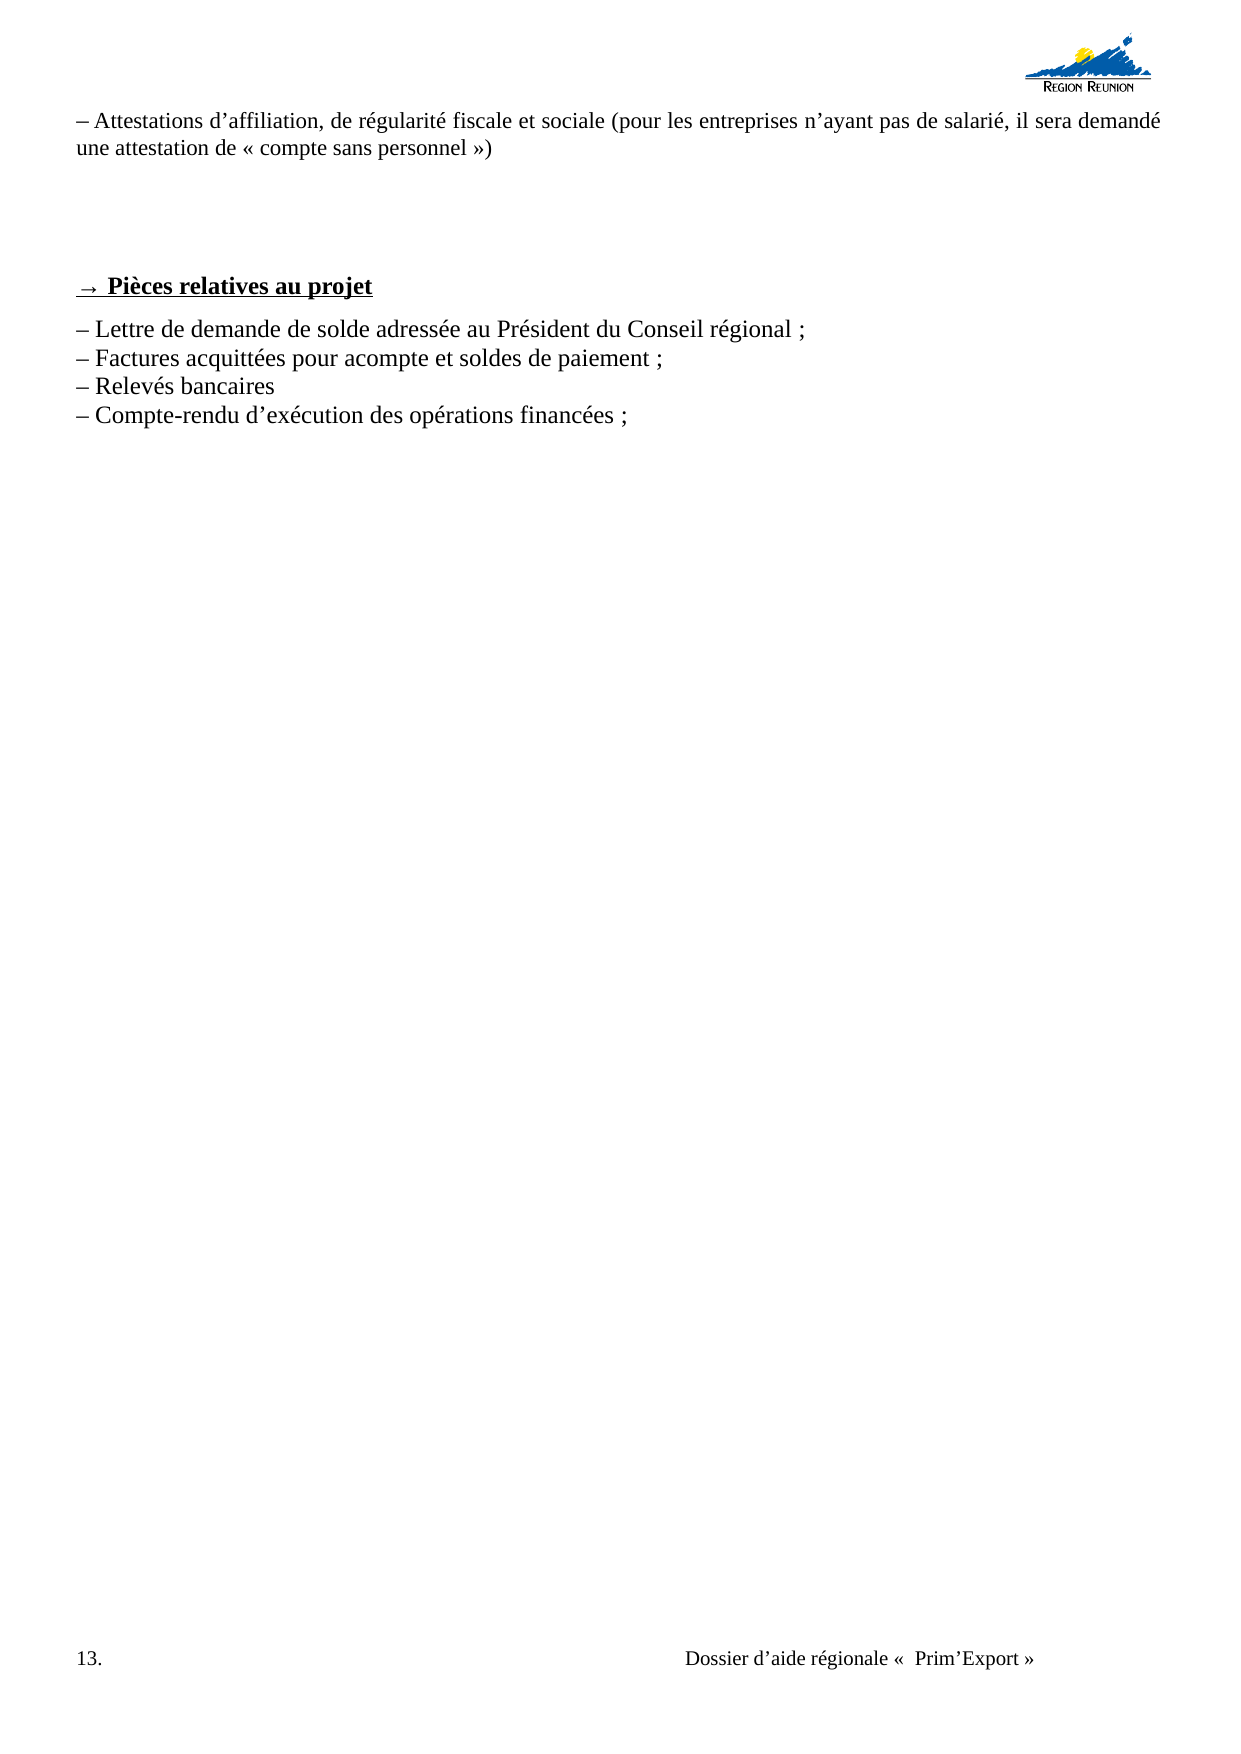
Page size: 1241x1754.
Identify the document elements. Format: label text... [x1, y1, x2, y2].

picture [1025, 32, 1152, 92]
text – Relevés bancaires [76, 371, 1163, 400]
text – Compte-rendu d’exécution des opérations financées ; [76, 400, 1163, 429]
text → Pièces relatives au projet [76, 271, 1163, 299]
text – Lettre de demande de solde adressée au Président du Conseil régional ; [76, 314, 1163, 343]
text – Factures acquittées pour acompte et soldes de paiement ; [76, 343, 1163, 371]
text – Attestations d’affiliation, de régularité fiscale et sociale (pour les entreprises n’ayant pas de salarié, il sera demandé une attestation de « compte sans personnel ») [76, 106, 1163, 161]
